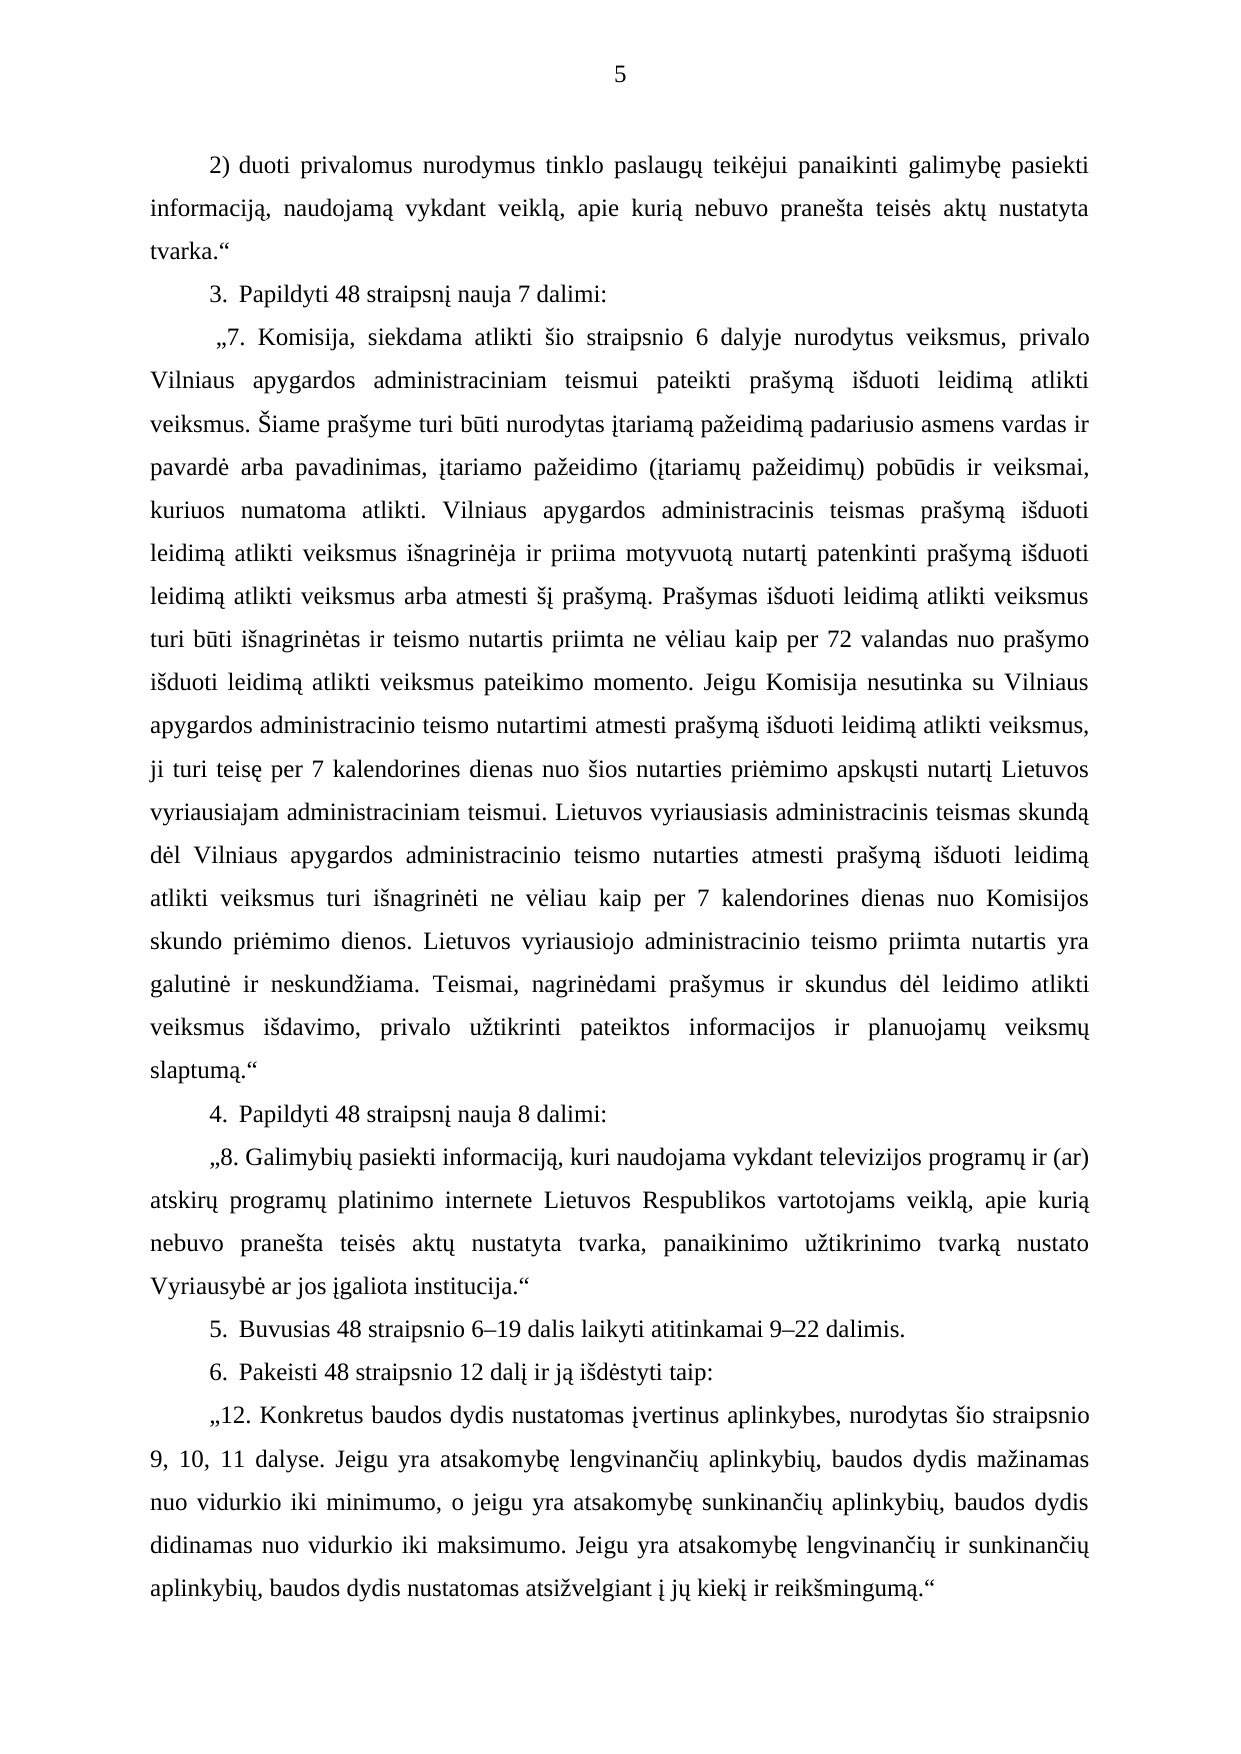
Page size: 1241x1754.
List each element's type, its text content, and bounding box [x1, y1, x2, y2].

text „12. Konkretus baudos dydis nustatomas įvertinus aplinkybes, nurodytas šio straipsnio 9, 10, 11 dalyse. Jeigu yra atsakomybę lengvinančių aplinkybių, baudos dydis mažinamas nuo vidurkio iki minimumo, o jeigu yra atsakomybę sunkinančių aplinkybių, baudos dydis didinamas nuo vidurkio iki maksimumo. Jeigu yra atsakomybę lengvinančių ir sunkinančių aplinkybių, baudos dydis nustatomas atsižvelgiant į jų kiekį ir reikšmingumą.“ [150, 1401, 1090, 1602]
text 5. Buvusias 48 straipsnio 6–19 dalis laikyti atitinkamai 9–22 dalimis. [150, 1314, 1090, 1343]
text „8. Galimybių pasiekti informaciją, kuri naudojama vykdant televizijos programų ir (ar) atskirų programų platinimo internete Lietuvos Respublikos vartotojams veiklą, apie kurią nebuvo pranešta teisės aktų nustatyta tvarka, panaikinimo užtikrinimo tvarką nustato Vyriausybė ar jos įgaliota institucija.“ [150, 1142, 1090, 1300]
text 4. Papildyti 48 straipsnį nauja 8 dalimi: [150, 1099, 1090, 1127]
text 6. Pakeisti 48 straipsnio 12 dalį ir ją išdėstyti taip: [150, 1357, 1090, 1386]
text „7. Komisija, siekdama atlikti šio straipsnio 6 dalyje nurodytus veiksmus, privalo Vilniaus apygardos administraciniam teismui pateikti prašymą išduoti leidimą atlikti veiksmus. Šiame prašyme turi būti nurodytas įtariamą pažeidimą padariusio asmens vardas ir pavardė arba pavadinimas, įtariamo pažeidimo (įtariamų pažeidimų) pobūdis ir veiksmai, kuriuos numatoma atlikti. Vilniaus apygardos administracinis teismas prašymą išduoti leidimą atlikti veiksmus išnagrinėja ir priima motyvuotą nutartį patenkinti prašymą išduoti leidimą atlikti veiksmus arba atmesti šį prašymą. Prašymas išduoti leidimą atlikti veiksmus turi būti išnagrinėtas ir teismo nutartis priimta ne vėliau kaip per 72 valandas nuo prašymo išduoti leidimą atlikti veiksmus pateikimo momento. Jeigu Komisija nesutinka su Vilniaus apygardos administracinio teismo nutartimi atmesti prašymą išduoti leidimą atlikti veiksmus, ji turi teisę per 7 kalendorines dienas nuo šios nutarties priėmimo apskųsti nutartį Lietuvos vyriausiajam administraciniam teismui. Lietuvos vyriausiasis administracinis teismas skundą dėl Vilniaus apygardos administracinio teismo nutarties atmesti prašymą išduoti leidimą atlikti veiksmus turi išnagrinėti ne vėliau kaip per 7 kalendorines dienas nuo Komisijos skundo priėmimo dienos. Lietuvos vyriausiojo administracinio teismo priimta nutartis yra galutinė ir neskundžiama. Teismai, nagrinėdami prašymus ir skundus dėl leidimo atlikti veiksmus išdavimo, privalo užtikrinti pateiktos informacijos ir planuojamų veiksmų slaptumą.“ [150, 322, 1090, 1084]
text 2) duoti privalomus nurodymus tinklo paslaugų teikėjui panaikinti galimybę pasiekti informaciją, naudojamą vykdant veiklą, apie kurią nebuvo pranešta teisės aktų nustatyta tvarka.“ [150, 150, 1090, 265]
text 3. Papildyti 48 straipsnį nauja 7 dalimi: [150, 279, 1090, 308]
